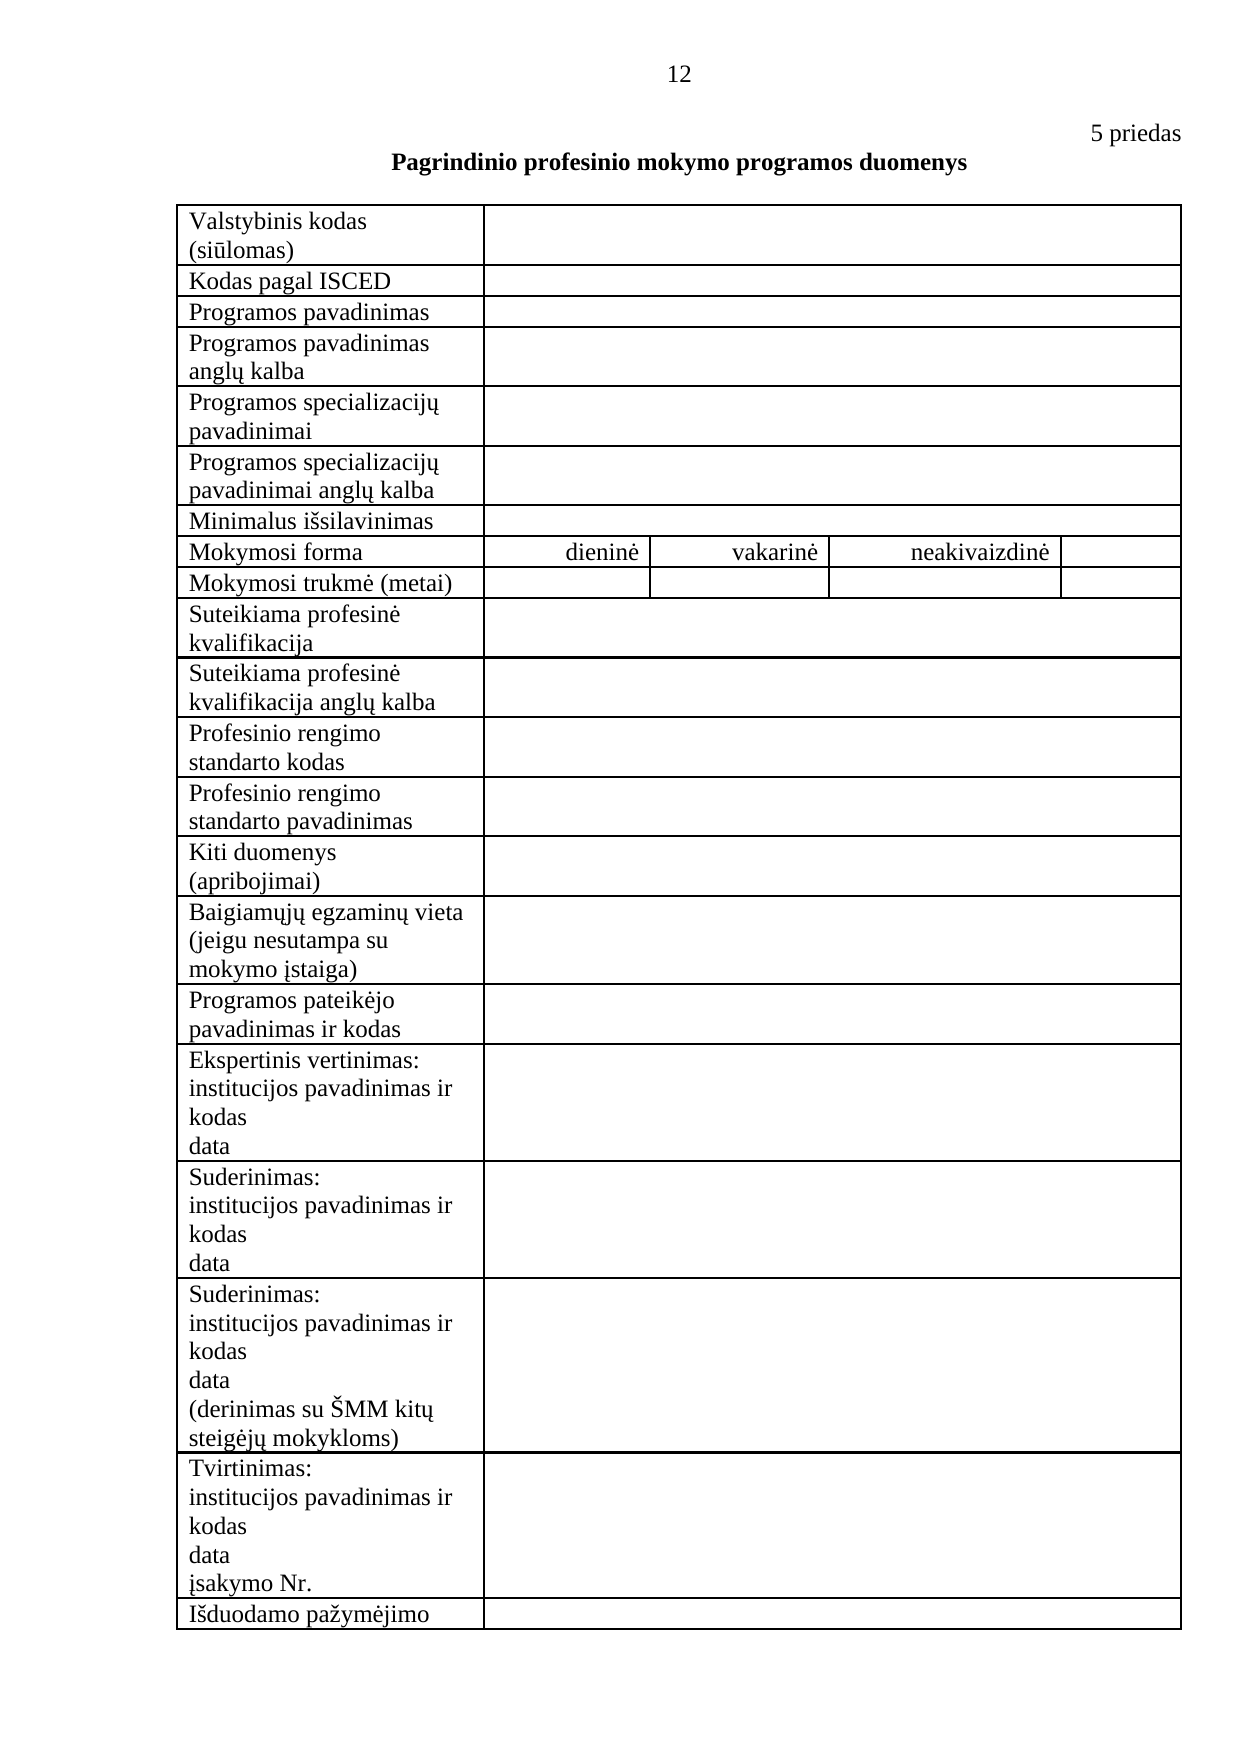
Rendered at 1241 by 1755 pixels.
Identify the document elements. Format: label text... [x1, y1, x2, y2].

table_cell Minimalus išsilavinimas [178, 506, 483, 535]
table_cell Kodas pagal ISCED [178, 266, 483, 295]
table_cell Programos pavadinimas [178, 297, 483, 326]
table_cell Profesinio rengimo standarto pavadinimas [178, 778, 483, 835]
table_cell [830, 568, 1060, 597]
table_cell Suteikiama profesinė kvalifikacija anglų kalba [178, 659, 483, 716]
table_cell neakivaizdinė [830, 537, 1060, 566]
table_cell [485, 1162, 1180, 1277]
table_cell Suderinimas: institucijos pavadinimas ir kodas data [178, 1162, 483, 1277]
table_cell Kiti duomenys (apribojimai) [178, 837, 483, 895]
text 5 priedas [177, 118, 1181, 147]
table_cell [485, 568, 649, 597]
table_cell [485, 266, 1180, 295]
table_cell [485, 1454, 1180, 1597]
table_cell [485, 599, 1180, 656]
table_cell [485, 297, 1180, 326]
table_cell [485, 506, 1180, 535]
table_cell [485, 328, 1180, 385]
table_header [485, 206, 1180, 264]
table_cell Suderinimas: institucijos pavadinimas ir kodas data (derinimas su ŠMM kitų steigėjų mokykloms) [178, 1279, 483, 1451]
table_cell Programos specializacijų pavadinimai anglų kalba [178, 447, 483, 504]
table_cell Programos specializacijų pavadinimai [178, 387, 483, 445]
table_cell [485, 718, 1180, 776]
table_cell Suteikiama profesinė kvalifikacija [178, 599, 483, 656]
table_cell [1062, 537, 1180, 566]
table_cell Ekspertinis vertinimas: institucijos pavadinimas ir kodas data [178, 1045, 483, 1160]
table_cell [485, 447, 1180, 504]
table_cell [485, 659, 1180, 716]
table_cell [485, 1599, 1180, 1628]
table_cell Programos pateikėjo pavadinimas ir kodas [178, 985, 483, 1043]
table_cell Mokymosi trukmė (metai) [178, 568, 483, 597]
table_cell [485, 837, 1180, 895]
table_cell [651, 568, 828, 597]
table_cell vakarinė [651, 537, 828, 566]
table_cell Profesinio rengimo standarto kodas [178, 718, 483, 776]
table_cell Išduodamo pažymėjimo [178, 1599, 483, 1628]
table_cell Baigiamųjų egzaminų vieta (jeigu nesutampa su mokymo įstaiga) [178, 897, 483, 983]
table_cell Programos pavadinimas anglų kalba [178, 328, 483, 385]
table_cell [485, 985, 1180, 1043]
table_cell dieninė [485, 537, 649, 566]
table_header Valstybinis kodas (siūlomas) [178, 206, 483, 264]
text Pagrindinio profesinio mokymo programos duomenys [177, 147, 1181, 176]
table_cell [485, 1279, 1180, 1451]
table_cell [485, 1045, 1180, 1160]
table_cell [485, 778, 1180, 835]
table_cell Tvirtinimas: institucijos pavadinimas ir kodas data įsakymo Nr. [178, 1454, 483, 1597]
table_cell Mokymosi forma [178, 537, 483, 566]
table_cell [1062, 568, 1180, 597]
table_cell [485, 897, 1180, 983]
table_cell [485, 387, 1180, 445]
